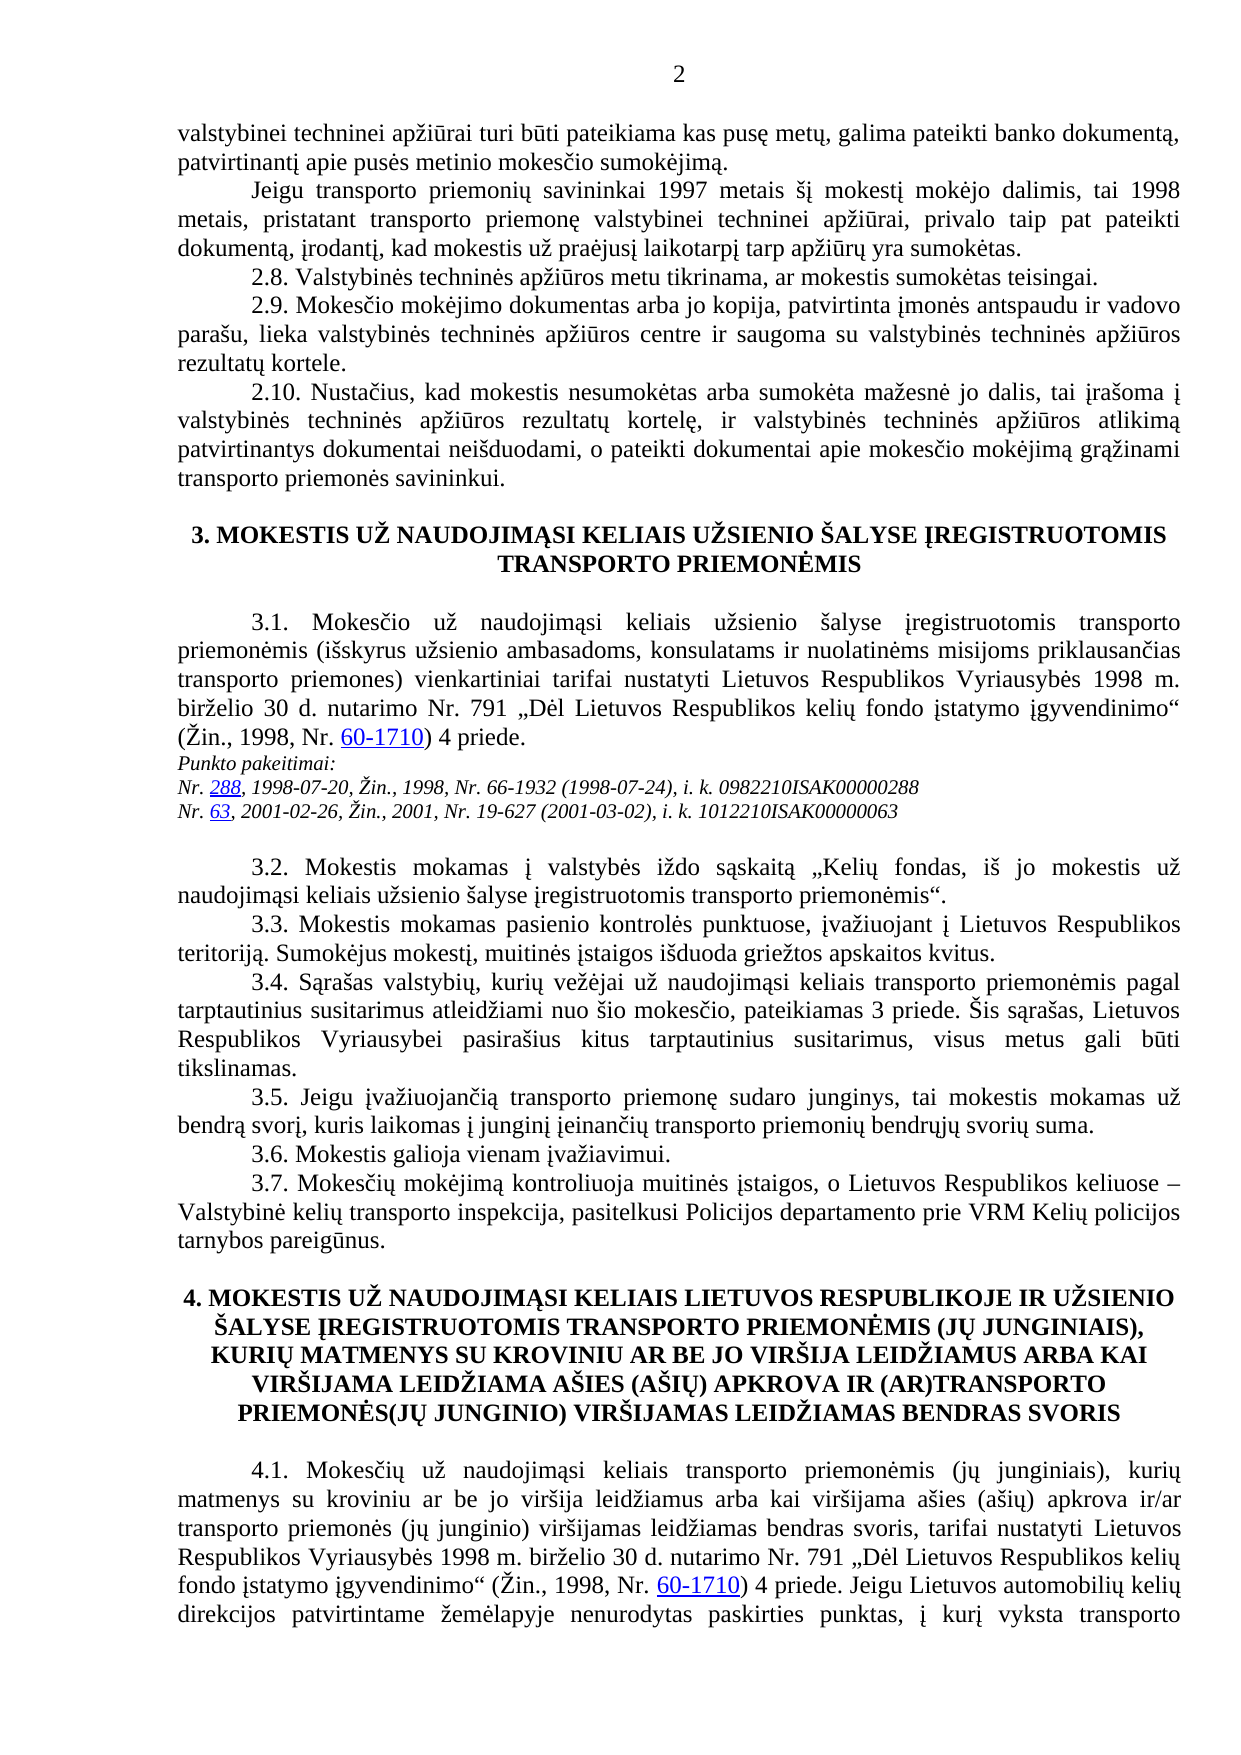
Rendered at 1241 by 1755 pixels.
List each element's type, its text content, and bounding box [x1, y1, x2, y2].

text 3.1. Mokesčio už naudojimąsi keliais užsienio šalyse įregistruotomis transporto priemonėmis (išskyrus užsienio ambasadoms, konsulatams ir nuolatinėms misijoms priklausančias transporto priemones) vienkartiniai tarifai nustatyti Lietuvos Respublikos Vyriausybės 1998 m. birželio 30 d. nutarimo Nr. 791 „Dėl Lietuvos Respublikos kelių fondo įstatymo įgyvendinimo“ (Žin., 1998, Nr. 60-1710) 4 priede. [177, 607, 1181, 751]
text 3. Mokestis už naudojimąsi keliais užsienio šalyse įregistruotomis transporto priemonėmis [177, 521, 1181, 578]
text Jeigu transporto priemonių savininkai 1997 metais šį mokestį mokėjo dalimis, tai 1998 metais, pristatant transporto priemonę valstybinei techninei apžiūrai, privalo taip pat pateikti dokumentą, įrodantį, kad mokestis už praėjusį laikotarpį tarp apžiūrų yra sumokėtas. [177, 176, 1181, 262]
text 2.9. Mokesčio mokėjimo dokumentas arba jo kopija, patvirtinta įmonės antspaudu ir vadovo parašu, lieka valstybinės techninės apžiūros centre ir saugoma su valstybinės techninės apžiūros rezultatų kortele. [177, 291, 1181, 377]
text Nr. 63, 2001-02-26, Žin., 2001, Nr. 19-627 (2001-03-02), i. k. 1012210ISAK00000063 [177, 799, 1181, 823]
text 3.2. Mokestis mokamas į valstybės iždo sąskaitą „Kelių fondas, iš jo mokestis už naudojimąsi keliais užsienio šalyse įregistruotomis transporto priemonėmis“. [177, 852, 1181, 909]
text Punkto pakeitimai: [177, 751, 1181, 775]
text 4.1. Mokesčių už naudojimąsi keliais transporto priemonėmis (jų junginiais), kurių matmenys su kroviniu ar be jo viršija leidžiamus arba kai viršijama ašies (ašių) apkrova ir/ar transporto priemonės (jų junginio) viršijamas leidžiamas bendras svoris, tarifai nustatyti Lietuvos Respublikos Vyriausybės 1998 m. birželio 30 d. nutarimo Nr. 791 „Dėl Lietuvos Respublikos kelių fondo įstatymo įgyvendinimo“ (Žin., 1998, Nr. 60-1710) 4 priede. Jeigu Lietuvos automobilių kelių direkcijos patvirtintame žemėlapyje nenurodytas paskirties punktas, į kurį vyksta transporto [177, 1455, 1181, 1628]
text valstybinei techninei apžiūrai turi būti pateikiama kas pusę metų, galima pateikti banko dokumentą, patvirtinantį apie pusės metinio mokesčio sumokėjimą. [177, 118, 1181, 176]
text 2.10. Nustačius, kad mokestis nesumokėtas arba sumokėta mažesnė jo dalis, tai įrašoma į valstybinės techninės apžiūros rezultatų kortelę, ir valstybinės techninės apžiūros atlikimą patvirtinantys dokumentai neišduodami, o pateikti dokumentai apie mokesčio mokėjimą grąžinami transporto priemonės savininkui. [177, 377, 1181, 492]
text 3.5. Jeigu įvažiuojančią transporto priemonę sudaro junginys, tai mokestis mokamas už bendrą svorį, kuris laikomas į junginį įeinančių transporto priemonių bendrųjų svorių suma. [177, 1082, 1181, 1139]
text 3.4. Sąrašas valstybių, kurių vežėjai už naudojimąsi keliais transporto priemonėmis pagal tarptautinius susitarimus atleidžiami nuo šio mokesčio, pateikiamas 3 priede. Šis sąrašas, Lietuvos Respublikos Vyriausybei pasirašius kitus tarptautinius susitarimus, visus metus gali būti tikslinamas. [177, 967, 1181, 1082]
text 3.7. Mokesčių mokėjimą kontroliuoja muitinės įstaigos, o Lietuvos Respublikos keliuose – Valstybinė kelių transporto inspekcija, pasitelkusi Policijos departamento prie VRM Kelių policijos tarnybos pareigūnus. [177, 1168, 1181, 1254]
text 4. Mokestis už naudojimąsi keliais Lietuvos Respublikoje ir užsienio šalyse įregistruotomis transporto priemonėmis (jų junginiais), kurių matmenys su kroviniu ar be jo viršija leidžiamus arba kai viršijama leidžiama ašies (ašių) apkrova ir (ar)transporto priemonės(jų junginio) viršijamas leidžiamas bendras svoris [177, 1283, 1181, 1427]
text 3.3. Mokestis mokamas pasienio kontrolės punktuose, įvažiuojant į Lietuvos Respublikos teritoriją. Sumokėjus mokestį, muitinės įstaigos išduoda griežtos apskaitos kvitus. [177, 909, 1181, 967]
text Nr. 288, 1998-07-20, Žin., 1998, Nr. 66-1932 (1998-07-24), i. k. 0982210ISAK00000288 [177, 775, 1181, 799]
text 2.8. Valstybinės techninės apžiūros metu tikrinama, ar mokestis sumokėtas teisingai. [177, 262, 1181, 291]
text 3.6. Mokestis galioja vienam įvažiavimui. [177, 1139, 1181, 1168]
